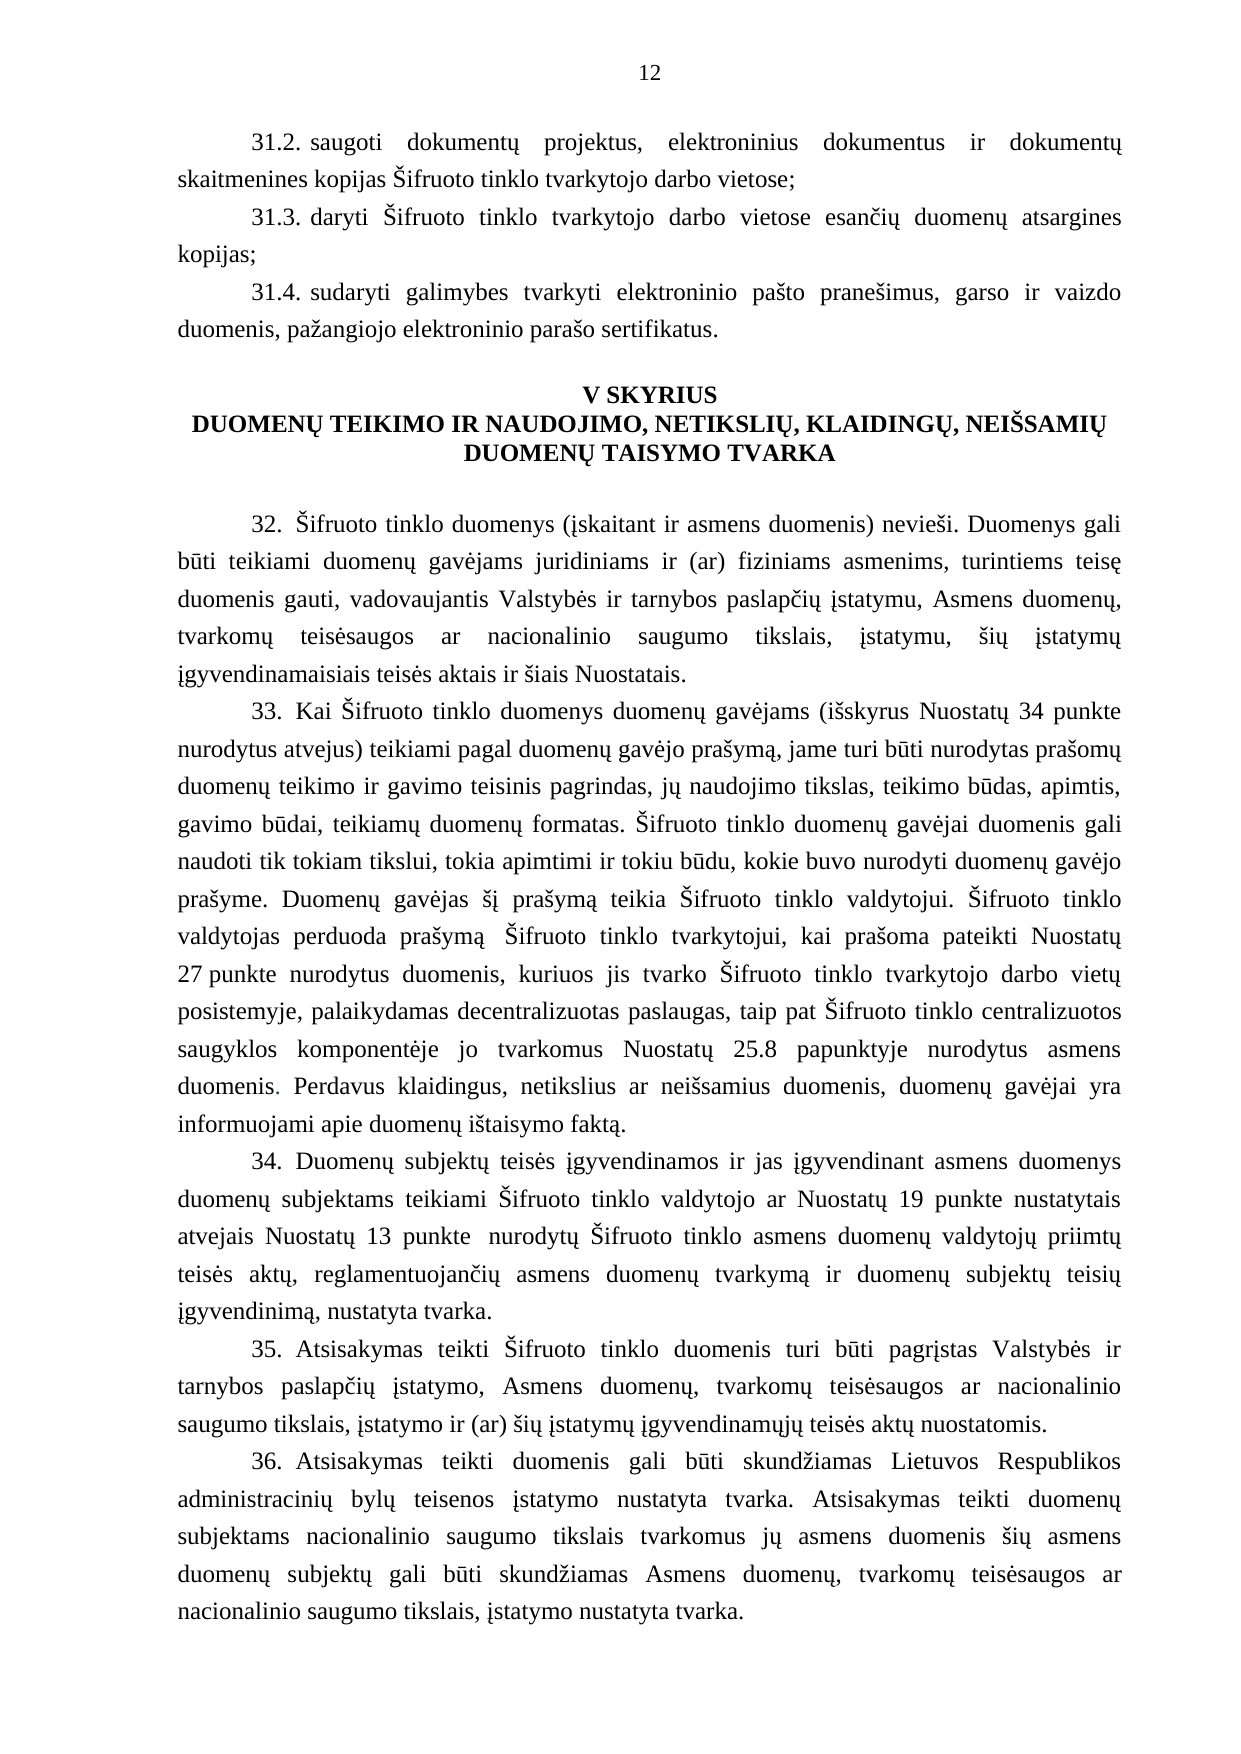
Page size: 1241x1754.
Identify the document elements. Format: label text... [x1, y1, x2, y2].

text 34. Duomenų subjektų teisės įgyvendinamos ir jas įgyvendinant asmens duomenys duomenų subjektams teikiami Šifruoto tinklo valdytojo ar Nuostatų 19 punkte nustatytais atvejais Nuostatų 13 punkte nurodytų Šifruoto tinklo asmens duomenų valdytojų priimtų teisės aktų, reglamentuojančių asmens duomenų tvarkymą ir duomenų subjektų teisių įgyvendinimą, nustatyta tvarka. [177, 1137, 1122, 1325]
text 33. Kai Šifruoto tinklo duomenys duomenų gavėjams (išskyrus Nuostatų 34 punkte nurodytus atvejus) teikiami pagal duomenų gavėjo prašymą, jame turi būti nurodytas prašomų duomenų teikimo ir gavimo teisinis pagrindas, jų naudojimo tikslas, teikimo būdas, apimtis, gavimo būdai, teikiamų duomenų formatas. Šifruoto tinklo duomenų gavėjai duomenis gali naudoti tik tokiam tikslui, tokia apimtimi ir tokiu būdu, kokie buvo nurodyti duomenų gavėjo prašyme. Duomenų gavėjas šį prašymą teikia Šifruoto tinklo valdytojui. Šifruoto tinklo valdytojas perduoda prašymą Šifruoto tinklo tvarkytojui, kai prašoma pateikti Nuostatų 27 punkte nurodytus duomenis, kuriuos jis tvarko Šifruoto tinklo tvarkytojo darbo vietų posistemyje, palaikydamas decentralizuotas paslaugas, taip pat Šifruoto tinklo centralizuotos saugyklos komponentėje jo tvarkomus Nuostatų 25.8 papunktyje nurodytus asmens duomenis. Perdavus klaidingus, netikslius ar neišsamius duomenis, duomenų gavėjai yra informuojami apie duomenų ištaisymo faktą. [177, 687, 1122, 1137]
text V SKYRIUS [177, 381, 1122, 409]
text 31.3. daryti Šifruoto tinklo tvarkytojo darbo vietose esančių duomenų atsargines kopijas; [177, 193, 1122, 268]
text 32. Šifruoto tinklo duomenys (įskaitant ir asmens duomenis) nevieši. Duomenys gali būti teikiami duomenų gavėjams juridiniams ir (ar) fiziniams asmenims, turintiems teisę duomenis gauti, vadovaujantis Valstybės ir tarnybos paslapčių įstatymu, Asmens duomenų, tvarkomų teisėsaugos ar nacionalinio saugumo tikslais, įstatymu, šių įstatymų įgyvendinamaisiais teisės aktais ir šiais Nuostatais. [177, 500, 1122, 687]
text 31.4. sudaryti galimybes tvarkyti elektroninio pašto pranešimus, garso ir vaizdo duomenis, pažangiojo elektroninio parašo sertifikatus. [177, 268, 1122, 343]
text DUOMENŲ TEIKIMO IR NAUDOJIMO, NETIKSLIŲ, KLAIDINGŲ, NEIŠSAMIŲ DUOMENŲ TAISYMO TVARKA [177, 409, 1122, 467]
text 36. Atsisakymas teikti duomenis gali būti skundžiamas Lietuvos Respublikos administracinių bylų teisenos įstatymo nustatyta tvarka. Atsisakymas teikti duomenų subjektams nacionalinio saugumo tikslais tvarkomus jų asmens duomenis šių asmens duomenų subjektų gali būti skundžiamas Asmens duomenų, tvarkomų teisėsaugos ar nacionalinio saugumo tikslais, įstatymo nustatyta tvarka. [177, 1437, 1122, 1625]
text 35. Atsisakymas teikti Šifruoto tinklo duomenis turi būti pagrįstas Valstybės ir tarnybos paslapčių įstatymo, Asmens duomenų, tvarkomų teisėsaugos ar nacionalinio saugumo tikslais, įstatymo ir (ar) šių įstatymų įgyvendinamųjų teisės aktų nuostatomis. [177, 1325, 1122, 1437]
text 31.2. saugoti dokumentų projektus, elektroninius dokumentus ir dokumentų skaitmenines kopijas Šifruoto tinklo tvarkytojo darbo vietose; [177, 118, 1122, 193]
